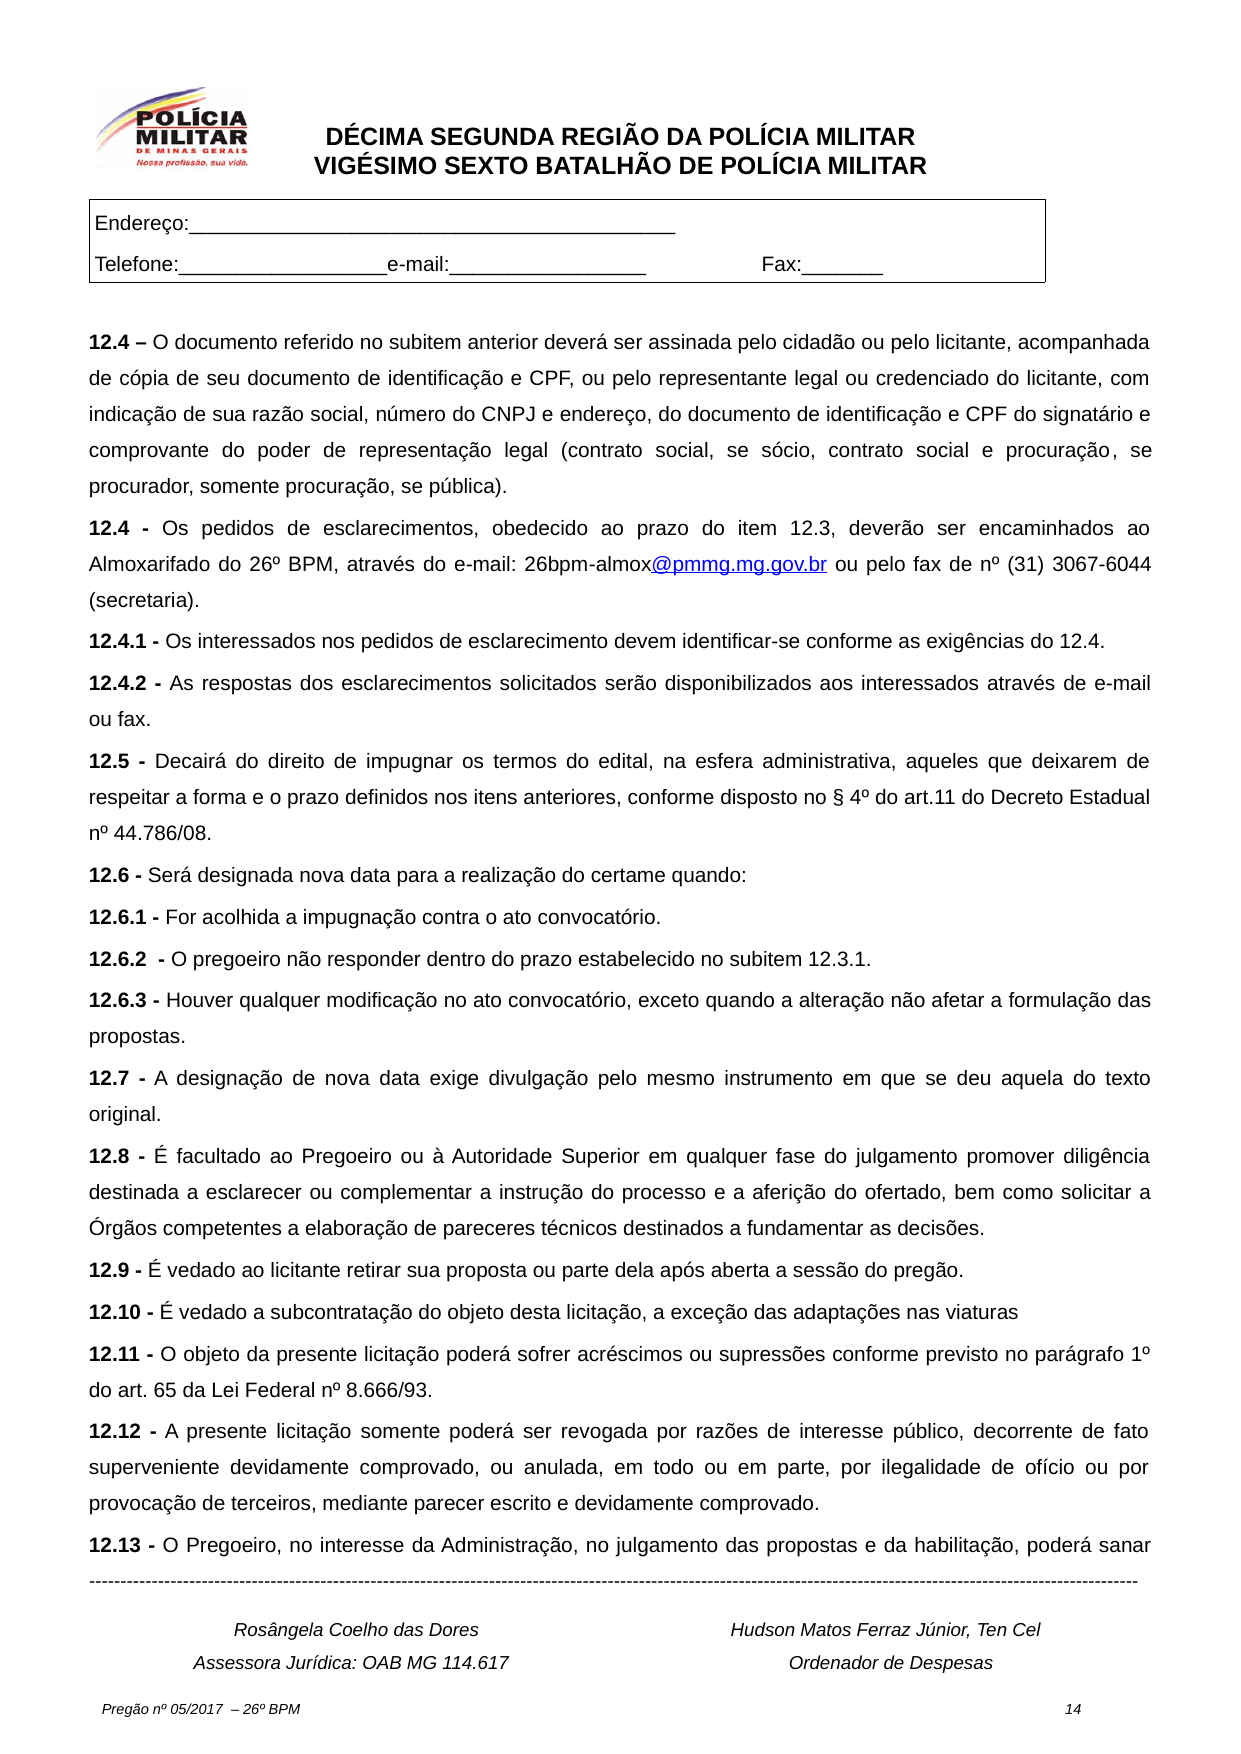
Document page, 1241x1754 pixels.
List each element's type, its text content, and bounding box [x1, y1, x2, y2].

text 12.6.1 - For acolhida a impugnação contra o ato convocatório. [89, 904, 1152, 928]
text 12.10 - É vedado a subcontratação do objeto desta licitação, a exceção das adaptações nas viaturas [89, 1299, 1152, 1323]
text 12.6.3 - Houver qualquer modificação no ato convocatório, exceto quando a alteração não afetar a formulação das propostas. [89, 988, 1152, 1048]
text 12.6.2 - O pregoeiro não responder dentro do prazo estabelecido no subitem 12.3.1. [89, 946, 1152, 970]
picture [96, 87, 253, 173]
text 12.6 - Será designada nova data para a realização do certame quando: [89, 863, 1152, 887]
text 12.4 - Os pedidos de esclarecimentos, obedecido ao prazo do item 12.3, deverão ser encaminhados ao Almoxarifado do 26º BPM, através do e-mail: 26bpm-almox@pmmg.mg.gov.br ou pelo fax de nº (31) 3067-6044 (secretaria). [89, 516, 1152, 611]
text 12.12 - A presente licitação somente poderá ser revogada por razões de interesse público, decorrente de fato superveniente devidamente comprovado, ou anulada, em todo ou em parte, por ilegalidade de ofício ou por provocação de terceiros, mediante parecer escrito e devidamente comprovado. [89, 1419, 1151, 1515]
text 12.4 – O documento referido no subitem anterior deverá ser assinada pelo cidadão ou pelo licitante, acompanhada de cópia de seu documento de identificação e CPF, ou pelo representante legal ou credenciado do licitante, com indicação de sua razão social, número do CNPJ e endereço, do documento de identificação e CPF do signatário e comprovante do poder de representação legal (contrato social, se sócio, contrato social e procuração, se procurador, somente procuração, se pública). [89, 330, 1152, 498]
table_header Endereço:__________________________________________ Telefone:__________________e-mail:_________________ Fax:_______ [90, 200, 1045, 282]
text 12.13 - O Pregoeiro, no interesse da Administração, no julgamento das propostas e da habilitação, poderá sanar [89, 1533, 1152, 1557]
text 12.4.2 - As respostas dos esclarecimentos solicitados serão disponibilizados aos interessados através de e-mail ou fax. [89, 671, 1152, 731]
text 12.8 - É facultado ao Pregoeiro ou à Autoridade Superior em qualquer fase do julgamento promover diligência destinada a esclarecer ou complementar a instrução do processo e a aferição do ofertado, bem como solicitar a Órgãos competentes a elaboração de pareceres técnicos destinados a fundamentar as decisões. [89, 1144, 1152, 1240]
text 12.9 - É vedado ao licitante retirar sua proposta ou parte dela após aberta a sessão do pregão. [89, 1258, 1152, 1282]
text 12.4.1 - Os interessados nos pedidos de esclarecimento devem identificar-se conforme as exigências do 12.4. [89, 629, 1152, 653]
text 12.5 - Decairá do direito de impugnar os termos do edital, na esfera administrativa, aqueles que deixarem de respeitar a forma e o prazo definidos nos itens anteriores, conforme disposto no § 4º do art.11 do Decreto Estadual nº 44.786/08. [89, 749, 1152, 845]
text 12.11 - O objeto da presente licitação poderá sofrer acréscimos ou supressões conforme previsto no parágrafo 1º do art. 65 da Lei Federal nº 8.666/93. [89, 1341, 1152, 1401]
text 12.7 - A designação de nova data exige divulgação pelo mesmo instrumento em que se deu aquela do texto original. [89, 1066, 1152, 1126]
